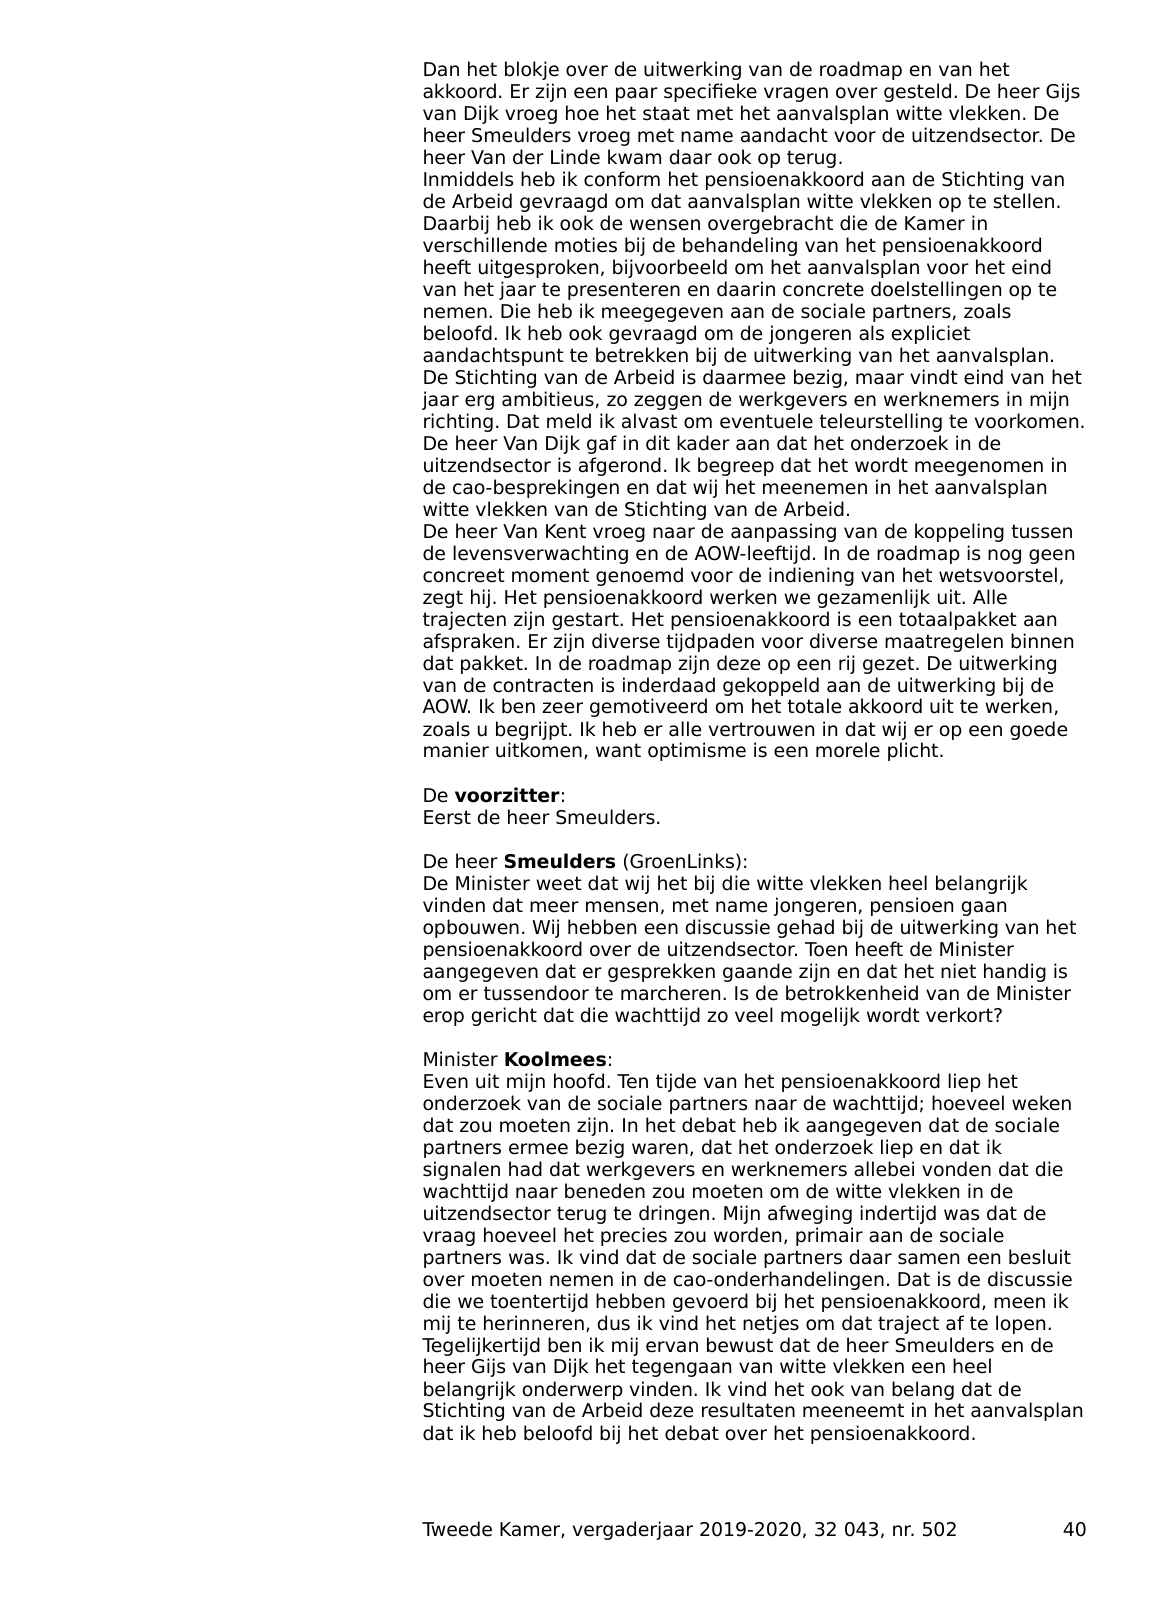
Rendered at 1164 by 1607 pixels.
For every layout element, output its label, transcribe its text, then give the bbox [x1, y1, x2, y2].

text Inmiddels heb ik conform het pensioenakkoord aan de Stichting van de Arbeid gevraagd om dat aanvalsplan witte vlekken op te stellen. Daarbij heb ik ook de wensen overgebracht die de Kamer in verschillende moties bij de behandeling van het pensioenakkoord heeft uitgesproken, bijvoorbeeld om het aanvalsplan voor het eind van het jaar te presenteren en daarin concrete doelstellingen op te nemen. Die heb ik meegegeven aan de sociale partners, zoals beloofd. Ik heb ook gevraagd om de jongeren als expliciet aandachtspunt te betrekken bij de uitwerking van het aanvalsplan. [422, 169, 1087, 367]
text Even uit mijn hoofd. Ten tijde van het pensioenakkoord liep het onderzoek van de sociale partners naar de wachttijd; hoeveel weken dat zou moeten zijn. In het debat heb ik aangegeven dat de sociale partners ermee bezig waren, dat het onderzoek liep en dat ik signalen had dat werkgevers en werknemers allebei vonden dat die wachttijd naar beneden zou moeten om de witte vlekken in de uitzendsector terug te dringen. Mijn afweging indertijd was dat de vraag hoeveel het precies zou worden, primair aan de sociale partners was. Ik vind dat de sociale partners daar samen een besluit over moeten nemen in de cao-onderhandelingen. Dat is de discussie die we toentertijd hebben gevoerd bij het pensioenakkoord, meen ik mij te herinneren, dus ik vind het netjes om dat traject af te lopen. Tegelijkertijd ben ik mij ervan bewust dat de heer Smeulders en de heer Gijs van Dijk het tegengaan van witte vlekken een heel belangrijk onderwerp vinden. Ik vind het ook van belang dat de Stichting van de Arbeid deze resultaten meeneemt in het aanvalsplan dat ik heb beloofd bij het debat over het pensioenakkoord. [422, 1071, 1087, 1444]
text De voorzitter: [422, 784, 1087, 807]
text De heer Smeulders (GroenLinks): [422, 851, 1087, 873]
text De Stichting van de Arbeid is daarmee bezig, maar vindt eind van het jaar erg ambitieus, zo zeggen de werkgevers en werknemers in mijn richting. Dat meld ik alvast om eventuele teleurstelling te voorkomen. De heer Van Dijk gaf in dit kader aan dat het onderzoek in de uitzendsector is afgerond. Ik begreep dat het wordt meegenomen in de cao-besprekingen en dat wij het meenemen in het aanvalsplan witte vlekken van de Stichting van de Arbeid. [422, 367, 1087, 521]
text De Minister weet dat wij het bij die witte vlekken heel belangrijk vinden dat meer mensen, met name jongeren, pensioen gaan opbouwen. Wij hebben een discussie gehad bij de uitwerking van het pensioenakkoord over de uitzendsector. Toen heeft de Minister aangegeven dat er gesprekken gaande zijn en dat het niet handig is om er tussendoor te marcheren. Is de betrokkenheid van de Minister erop gericht dat die wachttijd zo veel mogelijk wordt verkort? [422, 873, 1087, 1027]
text Eerst de heer Smeulders. [422, 807, 1087, 828]
text Dan het blokje over de uitwerking van de roadmap en van het akkoord. Er zijn een paar specifieke vragen over gesteld. De heer Gijs van Dijk vroeg hoe het staat met het aanvalsplan witte vlekken. De heer Smeulders vroeg met name aandacht voor de uitzendsector. De heer Van der Linde kwam daar ook op terug. [422, 59, 1087, 169]
text De heer Van Kent vroeg naar de aanpassing van de koppeling tussen de levensverwachting en de AOW-leeftijd. In de roadmap is nog geen concreet moment genoemd voor de indiening van het wetsvoorstel, zegt hij. Het pensioenakkoord werken we gezamenlijk uit. Alle trajecten zijn gestart. Het pensioenakkoord is een totaalpakket aan afspraken. Er zijn diverse tijdpaden voor diverse maatregelen binnen dat pakket. In de roadmap zijn deze op een rij gezet. De uitwerking van de contracten is inderdaad gekoppeld aan de uitwerking bij de AOW. Ik ben zeer gemotiveerd om het totale akkoord uit te werken, zoals u begrijpt. Ik heb er alle vertrouwen in dat wij er op een goede manier uitkomen, want optimisme is een morele plicht. [422, 521, 1087, 762]
text Minister Koolmees: [422, 1049, 1087, 1071]
